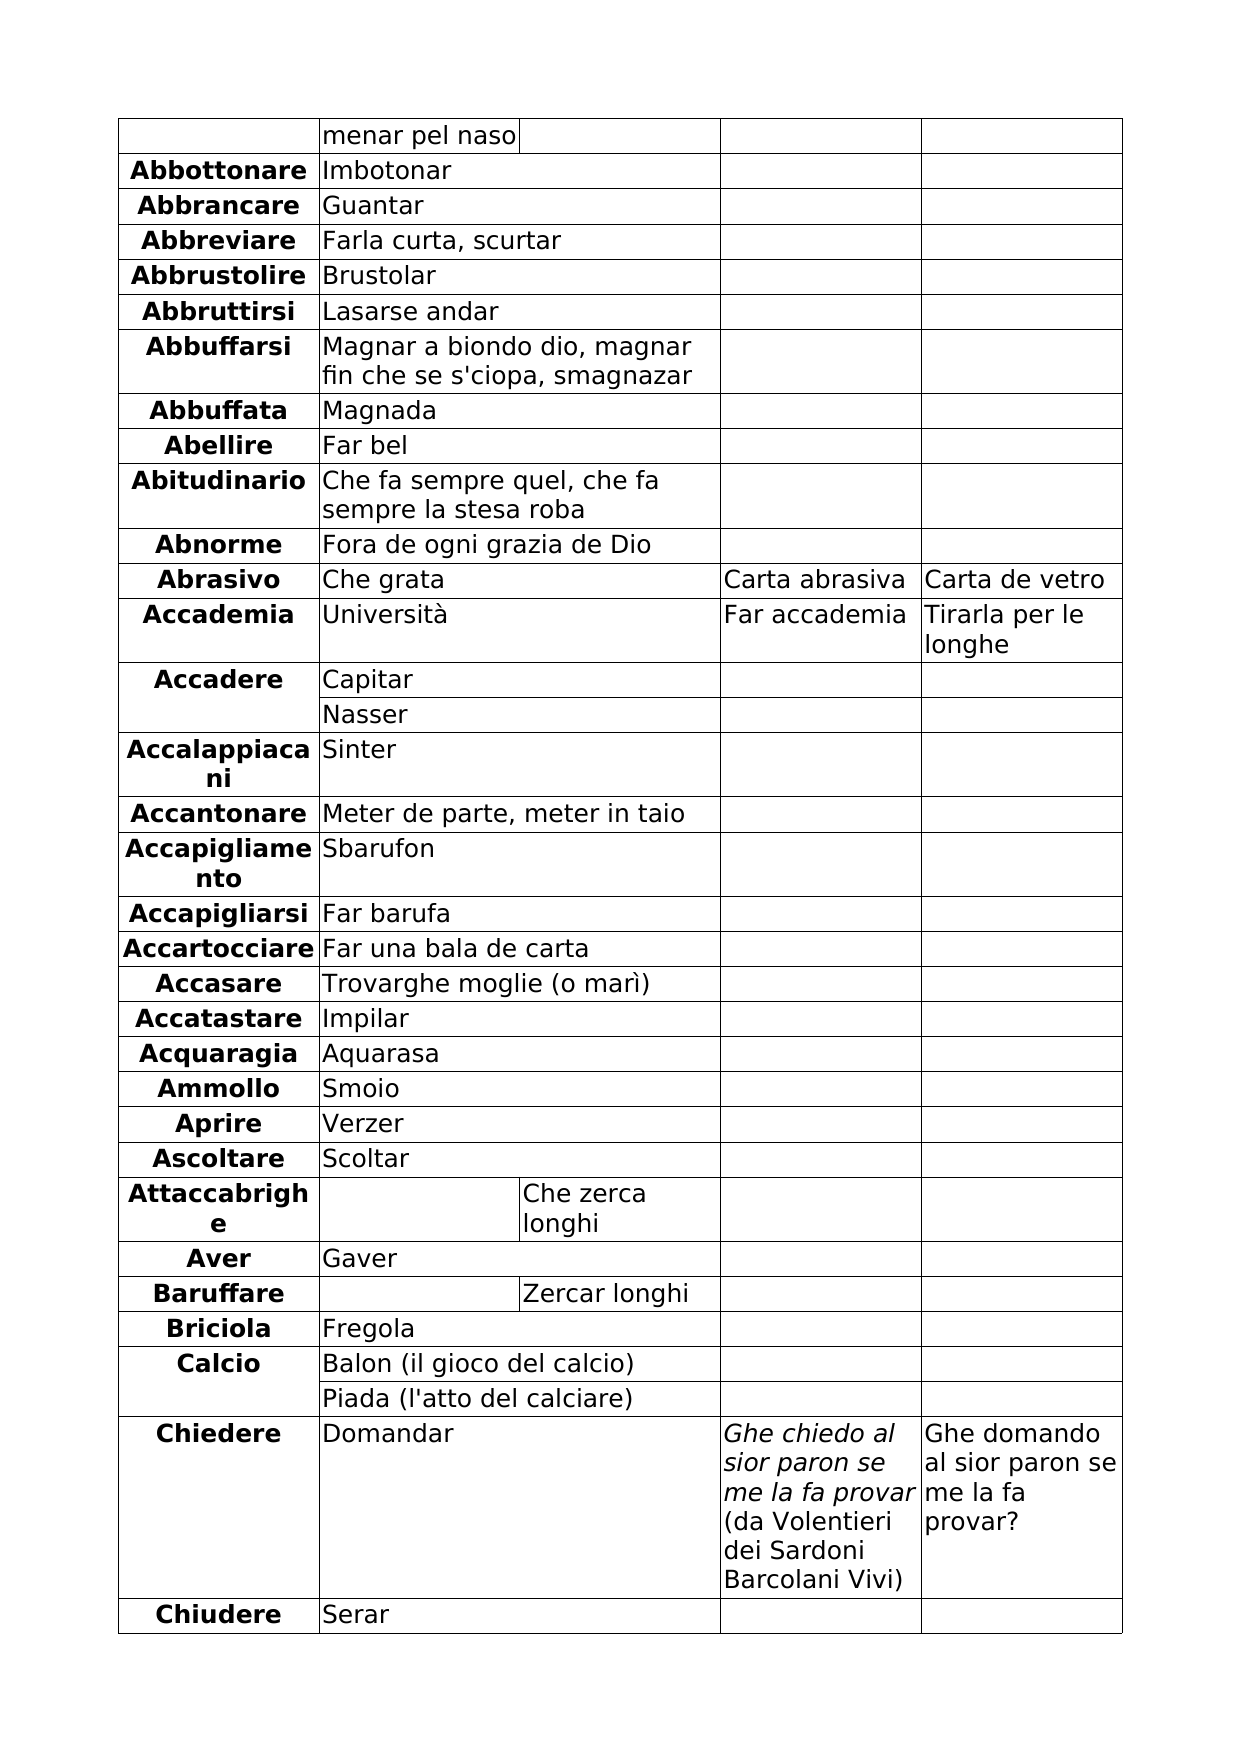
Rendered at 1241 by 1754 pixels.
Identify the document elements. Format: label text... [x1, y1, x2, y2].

table_cell Sbarufon [320, 833, 720, 896]
table_cell Ghe domando al sior paron se me la fa provar? [922, 1417, 1122, 1597]
table_cell [922, 932, 1122, 966]
table_cell Università [320, 599, 720, 662]
table_cell [922, 330, 1122, 393]
table_cell Impilar [320, 1002, 720, 1036]
table_cell Far bel [320, 429, 720, 463]
table_cell Aver [119, 1242, 319, 1276]
table_cell Abitudinario [119, 464, 319, 527]
table_cell Briciola [119, 1312, 319, 1346]
table_cell Accalappiacani [119, 733, 319, 796]
table_cell Abrasivo [119, 564, 319, 598]
table_cell Sinter [320, 733, 720, 796]
table_cell Chiedere [119, 1417, 319, 1597]
table_cell [721, 394, 921, 428]
table_cell Brustolar [320, 260, 720, 294]
table_cell Accatastare [119, 1002, 319, 1036]
table_cell Tirarla per le longhe [922, 599, 1122, 662]
table_cell Accademia [119, 599, 319, 662]
table_cell [922, 154, 1122, 188]
table_cell [721, 330, 921, 393]
table_cell Carta abrasiva [721, 564, 921, 598]
table_cell Serar [320, 1599, 720, 1632]
table_cell Far una bala de carta [320, 932, 720, 966]
table_cell [320, 1178, 519, 1241]
table_cell [721, 1107, 921, 1142]
table_cell [922, 967, 1122, 1001]
table_cell Che grata [320, 564, 720, 598]
table_cell [320, 1277, 519, 1311]
table_cell [922, 733, 1122, 796]
table_cell Lasarse andar [320, 295, 720, 329]
table_cell Balon (il gioco del calcio) [320, 1347, 720, 1381]
table_cell Magnar a biondo dio, magnar fin che se s'ciopa, smagnazar [320, 330, 720, 393]
table_cell [922, 260, 1122, 294]
table_cell Abbottonare [119, 154, 319, 188]
table_cell [922, 189, 1122, 223]
table_cell Chiudere [119, 1599, 319, 1632]
table_cell Magnada [320, 394, 720, 428]
table_cell Accasare [119, 967, 319, 1001]
table_cell Accapigliarsi [119, 897, 319, 931]
table_cell Fregola [320, 1312, 720, 1346]
table_cell Ammollo [119, 1072, 319, 1106]
table_cell [922, 1599, 1122, 1632]
table_cell Nasser [320, 698, 720, 732]
table_cell Abellire [119, 429, 319, 463]
table_cell [721, 698, 921, 732]
table_cell Accapigliamento [119, 833, 319, 896]
table_cell Che fa sempre quel, che fa sempre la stesa roba [320, 464, 720, 527]
table_cell Aquarasa [320, 1037, 720, 1071]
table_cell [721, 1143, 921, 1177]
table_cell Scoltar [320, 1143, 720, 1177]
table_cell Far barufa [320, 897, 720, 931]
table_cell [922, 1312, 1122, 1346]
table_cell [922, 295, 1122, 329]
table_cell Gaver [320, 1242, 720, 1276]
table_cell [520, 119, 720, 153]
table_cell [721, 1037, 921, 1071]
table_cell [922, 1072, 1122, 1106]
table_cell [721, 119, 921, 153]
table_cell [922, 1107, 1122, 1142]
table_cell Abbuffarsi [119, 330, 319, 393]
table_cell [922, 1347, 1122, 1381]
table_cell Baruffare [119, 1277, 319, 1311]
table_cell [721, 1312, 921, 1346]
table_cell [922, 429, 1122, 463]
table_cell Abbrustolire [119, 260, 319, 294]
table_cell [922, 663, 1122, 697]
table_cell Imbotonar [320, 154, 720, 188]
table_cell [922, 119, 1122, 153]
table_cell [721, 1382, 921, 1416]
table_cell [922, 897, 1122, 931]
table_cell [922, 1382, 1122, 1416]
table_cell Trovarghe moglie (o marì) [320, 967, 720, 1001]
table_cell Carta de vetro [922, 564, 1122, 598]
table_cell Ghe chiedo al sior paron se me la fa provar (da Volentieri dei Sardoni Barcolani Vivi) [721, 1417, 921, 1597]
table_cell Domandar [320, 1417, 720, 1597]
table_cell [922, 464, 1122, 527]
table_cell [922, 1037, 1122, 1071]
table_cell [721, 1002, 921, 1036]
table_cell [922, 529, 1122, 563]
table_cell Smoio [320, 1072, 720, 1106]
table_cell [922, 1178, 1122, 1241]
table_cell Guantar [320, 189, 720, 223]
table_cell Piada (l'atto del calciare) [320, 1382, 720, 1416]
table_cell [922, 1143, 1122, 1177]
table_cell [922, 797, 1122, 832]
table_cell [922, 833, 1122, 896]
table_cell [721, 429, 921, 463]
table_cell [721, 967, 921, 1001]
table_cell [922, 394, 1122, 428]
table_cell menar pel naso [320, 119, 519, 153]
table_cell [721, 797, 921, 832]
table_cell Accadere [119, 663, 319, 732]
table_cell [721, 225, 921, 258]
table_cell [721, 897, 921, 931]
table_cell Aprire [119, 1107, 319, 1142]
table_cell [721, 833, 921, 896]
table_cell Farla curta, scurtar [320, 225, 720, 258]
table_cell Far accademia [721, 599, 921, 662]
table_cell [721, 932, 921, 966]
table_cell [922, 1002, 1122, 1036]
table_cell [922, 225, 1122, 258]
table_cell [721, 529, 921, 563]
table_cell Abbreviare [119, 225, 319, 258]
table_cell Abbrancare [119, 189, 319, 223]
table_cell Abbuffata [119, 394, 319, 428]
table_cell [721, 295, 921, 329]
table_cell [721, 733, 921, 796]
table_cell [721, 1599, 921, 1632]
table_cell Verzer [320, 1107, 720, 1142]
table_cell [721, 1242, 921, 1276]
table_cell [721, 464, 921, 527]
table_cell Abbruttirsi [119, 295, 319, 329]
table_cell [721, 1347, 921, 1381]
table_cell [721, 154, 921, 188]
table_cell [721, 1072, 921, 1106]
table_cell [721, 189, 921, 223]
table_cell Zercar longhi [520, 1277, 720, 1311]
table_cell Attaccabrighe [119, 1178, 319, 1241]
table_cell [922, 698, 1122, 732]
table_cell [721, 260, 921, 294]
table_cell [721, 1178, 921, 1241]
table_cell Fora de ogni grazia de Dio [320, 529, 720, 563]
table_cell Acquaragia [119, 1037, 319, 1071]
table_cell [922, 1242, 1122, 1276]
table_cell Che zerca longhi [520, 1178, 720, 1241]
table_cell Accantonare [119, 797, 319, 832]
table_cell Meter de parte, meter in taio [320, 797, 720, 832]
table_cell Abnorme [119, 529, 319, 563]
table_cell Calcio [119, 1347, 319, 1416]
table_cell [922, 1277, 1122, 1311]
table_cell Ascoltare [119, 1143, 319, 1177]
table_cell [721, 1277, 921, 1311]
table_cell Accartocciare [119, 932, 319, 966]
table_cell [119, 119, 319, 153]
table_cell [721, 663, 921, 697]
table_cell Capitar [320, 663, 720, 697]
